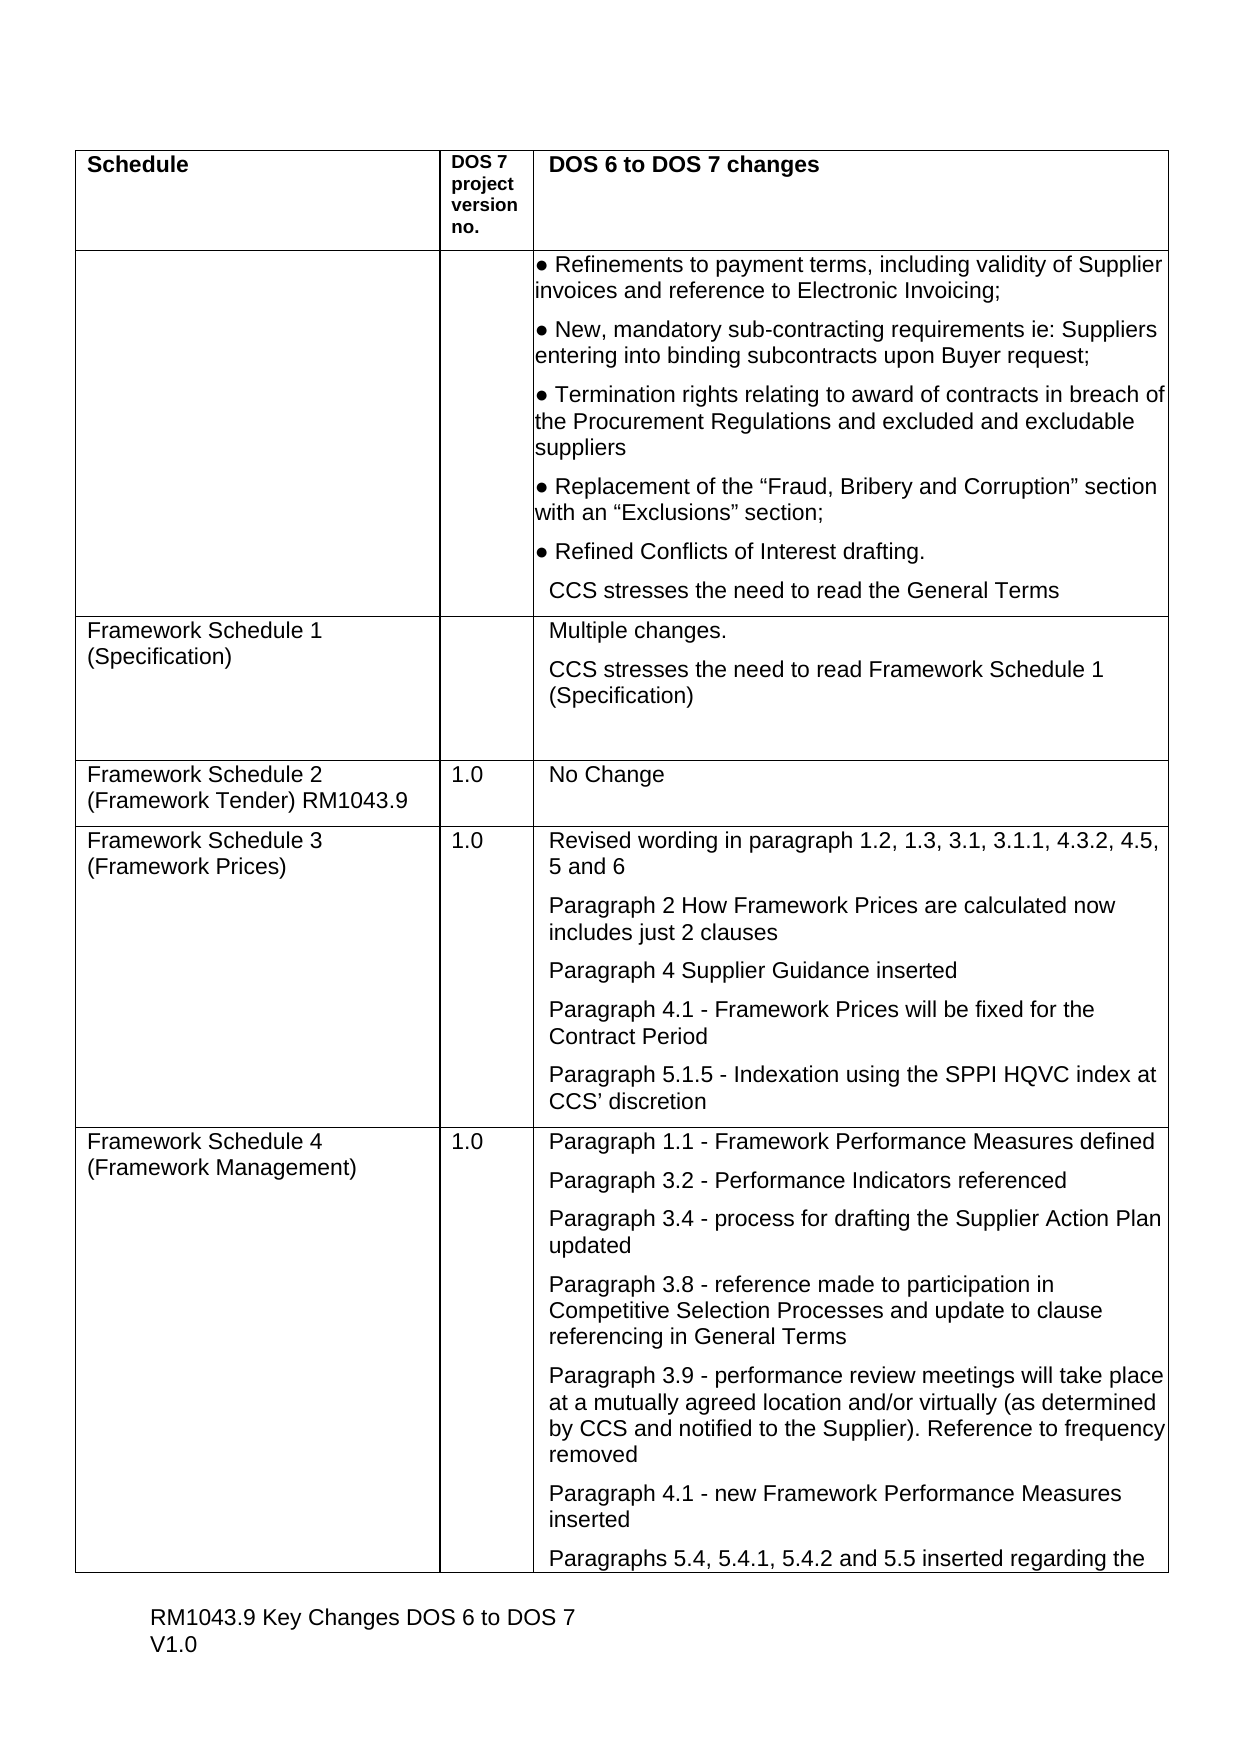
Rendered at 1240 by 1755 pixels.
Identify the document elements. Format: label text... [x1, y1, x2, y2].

table_cell Framework Schedule 1 (Specification) [76, 617, 439, 760]
table_cell 1.0 [441, 761, 533, 826]
table_header DOS 6 to DOS 7 changes [534, 151, 1168, 250]
table_cell ● Refinements to payment terms, including validity of Supplier invoices and reference to Electronic Invoicing; ● New, mandatory sub-contracting requirements ie: Suppliers entering into binding subcontracts upon Buyer request; ● Termination rights relating to award of contracts in breach of the Procurement Regulations and excluded and excludable suppliers ● Replacement of the “Fraud, Bribery and Corruption” section with an “Exclusions” section; ● Refined Conflicts of Interest drafting. CCS stresses the need to read the General Terms [534, 251, 1168, 616]
table_cell Framework Schedule 3 (Framework Prices) [76, 827, 439, 1127]
table_cell [441, 251, 533, 616]
table_cell Multiple changes. CCS stresses the need to read Framework Schedule 1 (Specification) [534, 617, 1168, 760]
table_cell [76, 251, 439, 616]
table_cell Revised wording in paragraph 1.2, 1.3, 3.1, 3.1.1, 4.3.2, 4.5, 5 and 6 Paragraph 2 How Framework Prices are calculated now includes just 2 clauses Paragraph 4 Supplier Guidance inserted Paragraph 4.1 - Framework Prices will be fixed for the Contract Period Paragraph 5.1.5 - Indexation using the SPPI HQVC index at CCS’ discretion [534, 827, 1168, 1127]
table_cell [441, 617, 533, 760]
table_cell 1.0 [441, 827, 533, 1127]
table_header DOS 7 project versionno. [441, 151, 533, 250]
table_cell 1.0 [441, 1128, 533, 1572]
table_cell No Change [534, 761, 1168, 826]
table_cell Paragraph 1.1 - Framework Performance Measures defined Paragraph 3.2 - Performance Indicators referenced Paragraph 3.4 - process for drafting the Supplier Action Plan updated Paragraph 3.8 - reference made to participation in Competitive Selection Processes and update to clause referencing in General Terms Paragraph 3.9 - performance review meetings will take place at a mutually agreed location and/or virtually (as determined by CCS and notified to the Supplier). Reference to frequency removed Paragraph 4.1 - new Framework Performance Measures inserted Paragraphs 5.4, 5.4.1, 5.4.2 and 5.5 inserted regarding the [534, 1128, 1168, 1572]
table_cell Framework Schedule 4 (Framework Management) [76, 1128, 439, 1572]
table_cell Framework Schedule 2 (Framework Tender) RM1043.9 [76, 761, 439, 826]
table_header Schedule [76, 151, 439, 250]
